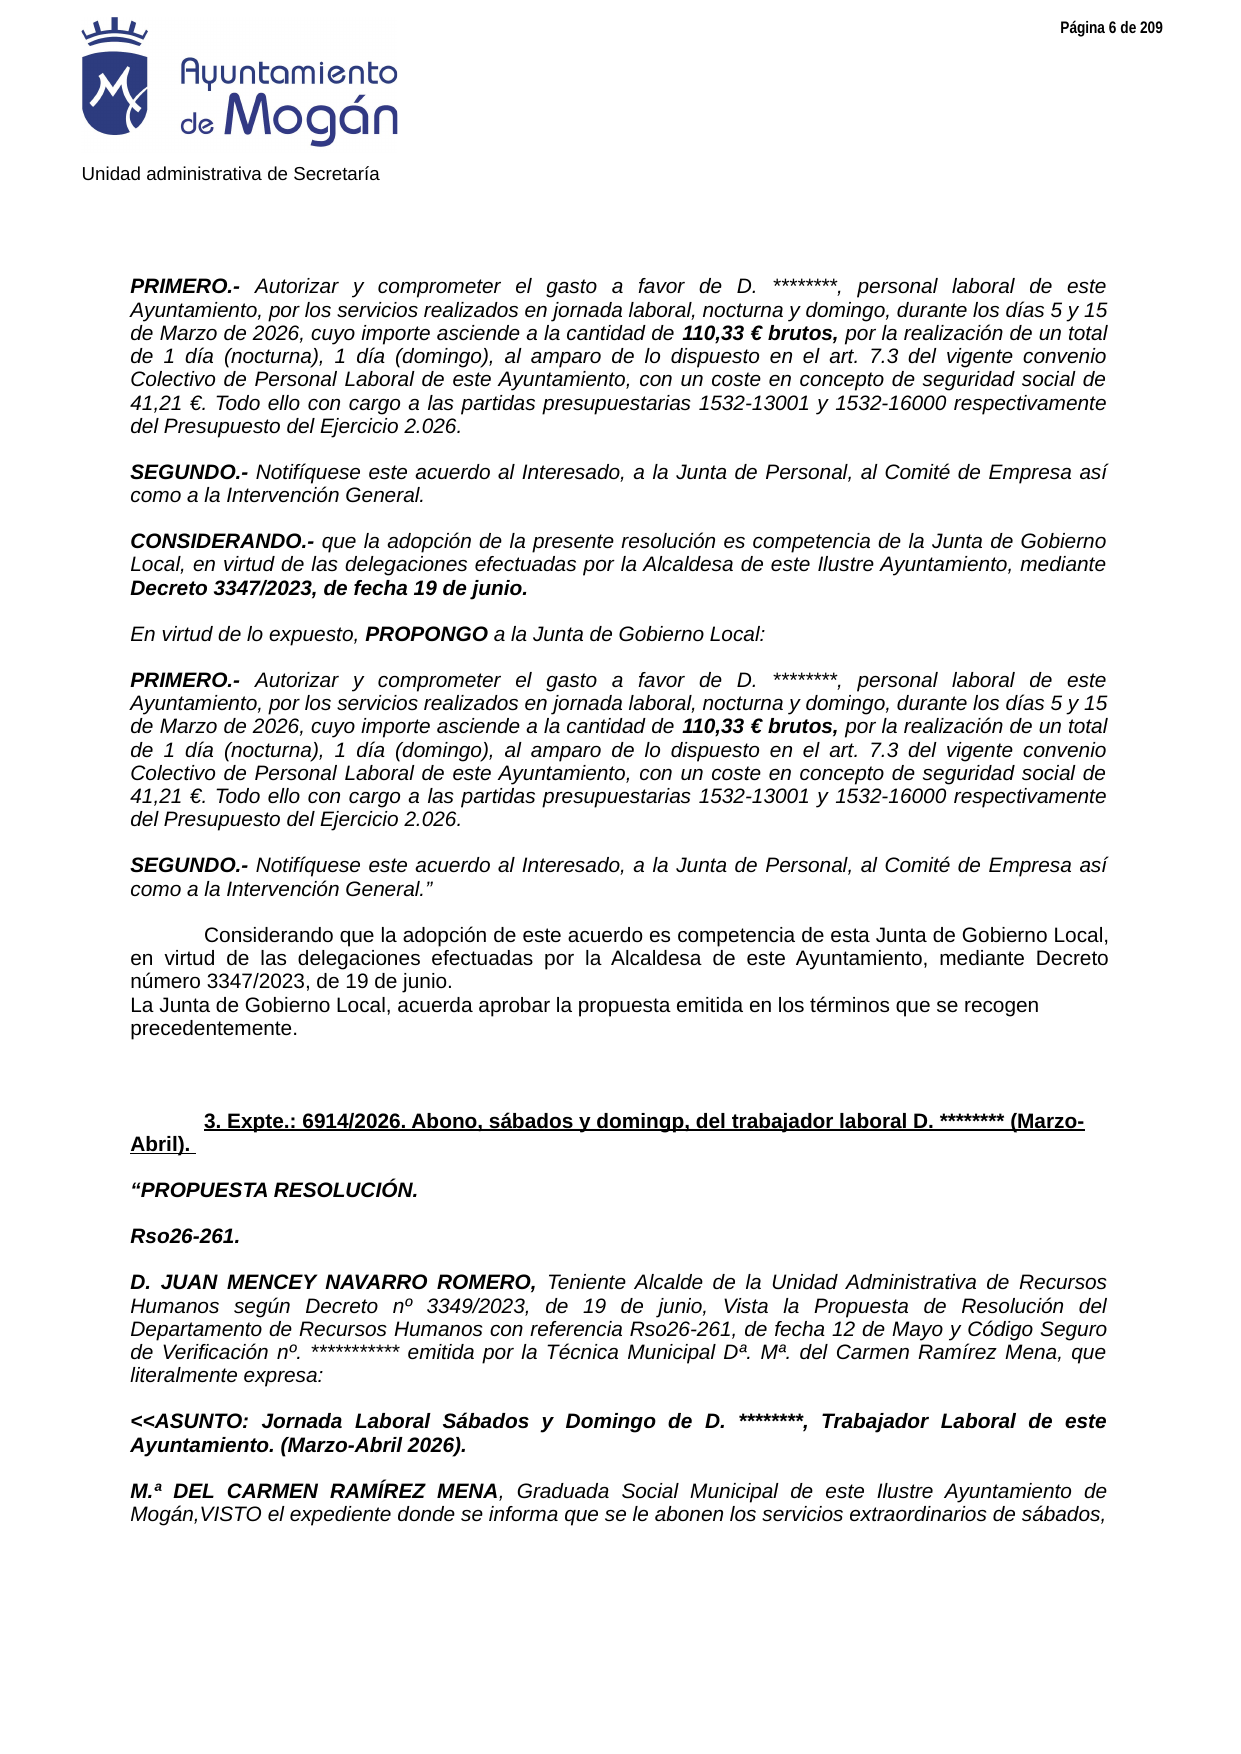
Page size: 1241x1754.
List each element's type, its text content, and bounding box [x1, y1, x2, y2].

text La Junta de Gobierno Local, acuerda aprobar la propuesta emitida en los términos que se recogen precedentemente. [130, 993, 1110, 1039]
text D. JUAN MENCEY NAVARRO ROMERO, Teniente Alcalde de la Unidad Administrativa de Recursos Humanos según Decreto nº 3349/2023, de 19 de junio, Vista la Propuesta de Resolución del Departamento de Recursos Humanos con referencia Rso26-261, de fecha 12 de Mayo y Código Seguro de Verificación nº. *********** emitida por la Técnica Municipal Dª. Mª. del Carmen Ramírez Mena, que literalmente expresa: [130, 1271, 1110, 1387]
text PRIMERO.- Autorizar y comprometer el gasto a favor de D. ********, personal laboral de este Ayuntamiento, por los servicios realizados en jornada laboral, nocturna y domingo, durante los días 5 y 15 de Marzo de 2026, cuyo importe asciende a la cantidad de 110,33 € brutos, por la realización de un total de 1 día (nocturna), 1 día (domingo), al amparo de lo dispuesto en el art. 7.3 del vigente convenio Colectivo de Personal Laboral de este Ayuntamiento, con un coste en concepto de seguridad social de 41,21 €. Todo ello con cargo a las partidas presupuestarias 1532-13001 y 1532-16000 respectivamente del Presupuesto del Ejercicio 2.026. [130, 275, 1110, 437]
text Considerando que la adopción de este acuerdo es competencia de esta Junta de Gobierno Local, en virtud de las delegaciones efectuadas por la Alcaldesa de este Ayuntamiento, mediante Decreto número 3347/2023, de 19 de junio. [130, 923, 1110, 993]
text 3. Expte.: 6914/2026. Abono, sábados y domingp, del trabajador laboral D. ******** (Marzo-Abril). [130, 1109, 1110, 1156]
text SEGUNDO.- Notifíquese este acuerdo al Interesado, a la Junta de Personal, al Comité de Empresa así como a la Intervención General. [130, 460, 1110, 507]
text SEGUNDO.- Notifíquese este acuerdo al Interesado, a la Junta de Personal, al Comité de Empresa así como a la Intervención General.” [130, 854, 1110, 901]
text PRIMERO.- Autorizar y comprometer el gasto a favor de D. ********, personal laboral de este Ayuntamiento, por los servicios realizados en jornada laboral, nocturna y domingo, durante los días 5 y 15 de Marzo de 2026, cuyo importe asciende a la cantidad de 110,33 € brutos, por la realización de un total de 1 día (nocturna), 1 día (domingo), al amparo de lo dispuesto en el art. 7.3 del vigente convenio Colectivo de Personal Laboral de este Ayuntamiento, con un coste en concepto de seguridad social de 41,21 €. Todo ello con cargo a las partidas presupuestarias 1532-13001 y 1532-16000 respectivamente del Presupuesto del Ejercicio 2.026. [130, 668, 1110, 831]
text Rso26-261. [130, 1225, 1110, 1248]
picture [81, 17, 398, 153]
text En virtud de lo expuesto, PROPONGO a la Junta de Gobierno Local: [130, 622, 1110, 646]
text M.ª DEL CARMEN RAMÍREZ MENA, Graduada Social Municipal de este Ilustre Ayuntamiento de Mogán,VISTO el expediente donde se informa que se le abonen los servicios extraordinarios de sábados, [130, 1479, 1110, 1526]
text CONSIDERANDO.- que la adopción de la presente resolución es competencia de la Junta de Gobierno Local, en virtud de las delegaciones efectuadas por la Alcaldesa de este Ilustre Ayuntamiento, mediante Decreto 3347/2023, de fecha 19 de junio. [130, 530, 1110, 599]
text <<ASUNTO: Jornada Laboral Sábados y Domingo de D. ********, Trabajador Laboral de este Ayuntamiento. (Marzo-Abril 2026). [130, 1410, 1110, 1456]
text “PROPUESTA RESOLUCIÓN. [130, 1179, 1110, 1202]
